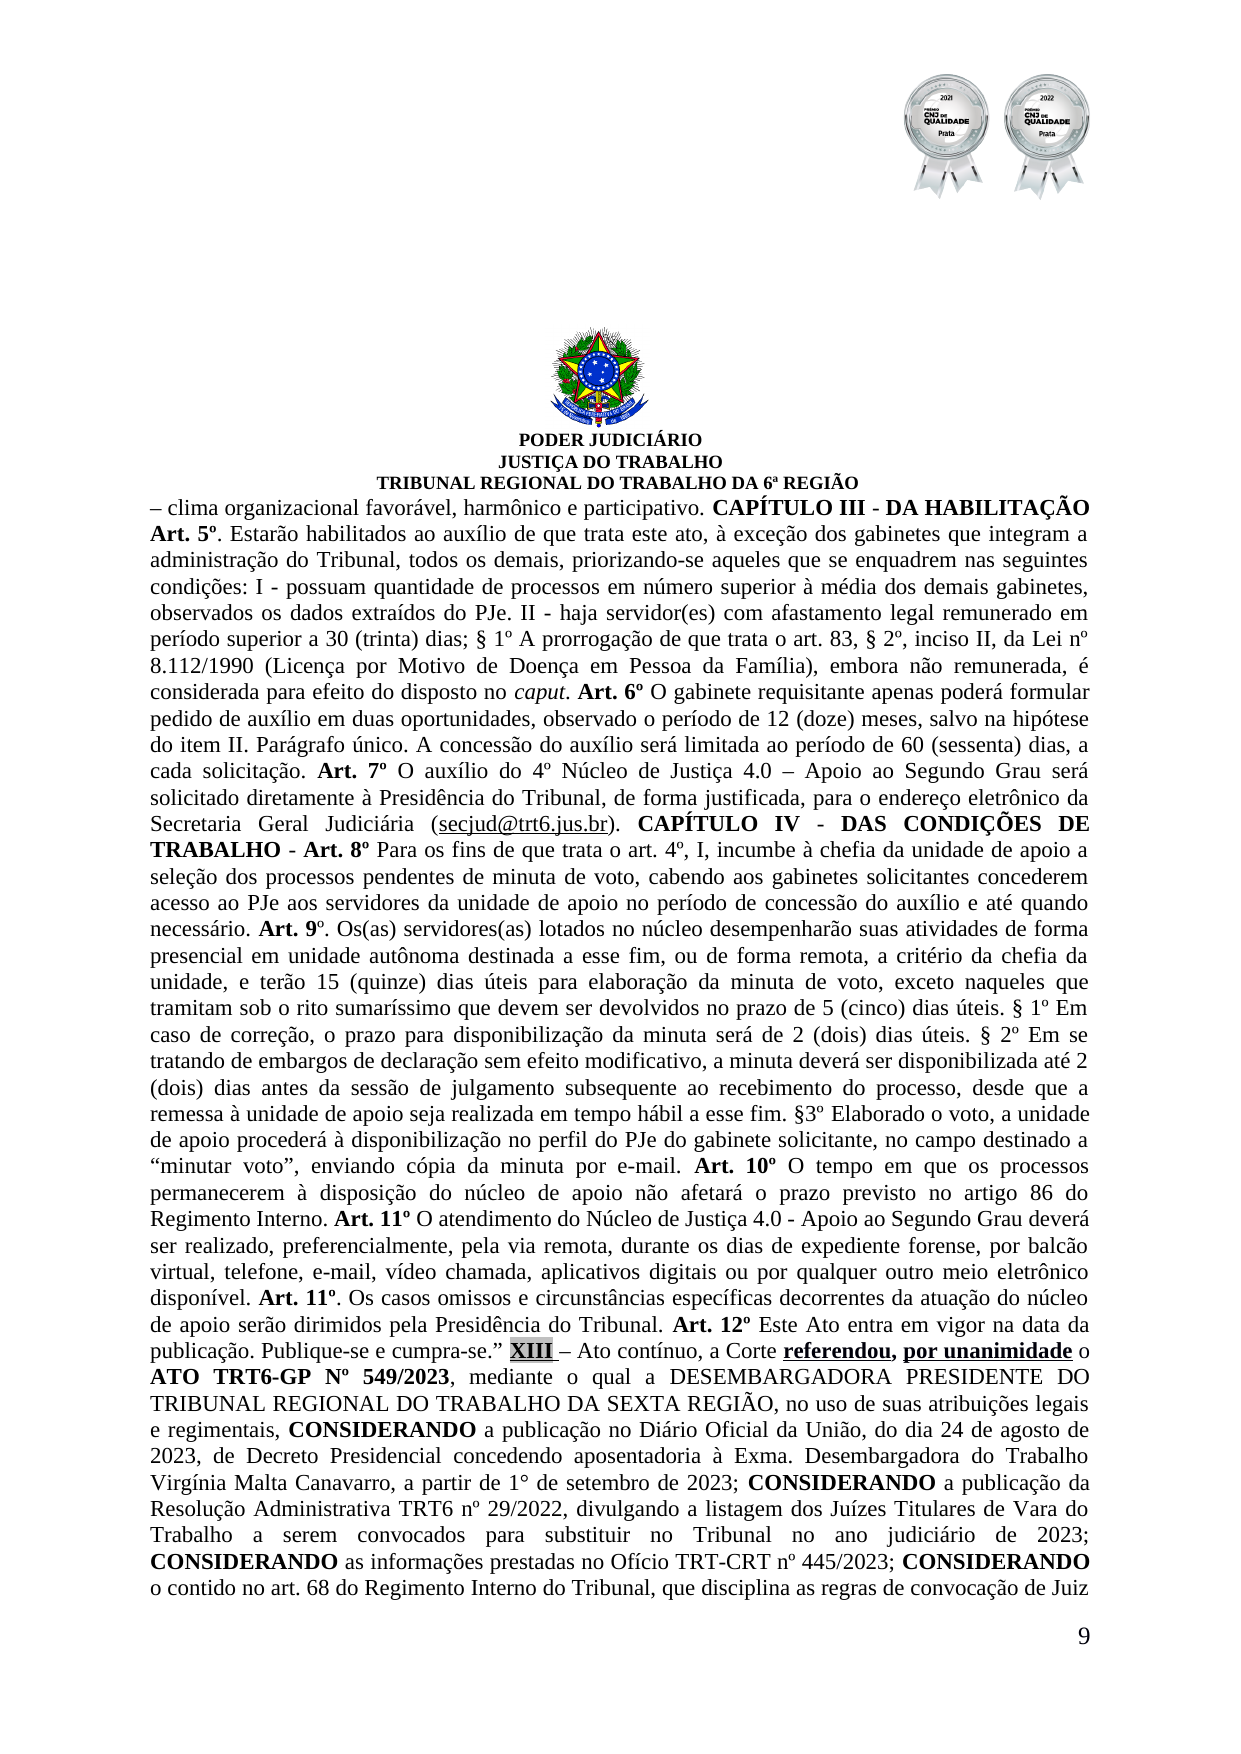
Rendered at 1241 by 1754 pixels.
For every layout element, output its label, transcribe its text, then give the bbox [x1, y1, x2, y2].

text – clima organizacional favorável, harmônico e participativo. CAPÍTULO III - DA HABILITAÇÃO Art. 5º. Estarão habilitados ao auxílio de que trata este ato, à exceção dos gabinetes que integram a administração do Tribunal, todos os demais, priorizando-se aqueles que se enquadrem nas seguintes condições: I - possuam quantidade de processos em número superior à média dos demais gabinetes, observados os dados extraídos do PJe. II - haja servidor(es) com afastamento legal remunerado em período superior a 30 (trinta) dias; § 1º A prorrogação de que trata o art. 83, § 2º, inciso II, da Lei nº 8.112/1990 (Licença por Motivo de Doença em Pessoa da Família), embora não remunerada, é considerada para efeito do disposto no caput. Art. 6º O gabinete requisitante apenas poderá formular pedido de auxílio em duas oportunidades, observado o período de 12 (doze) meses, salvo na hipótese do item II. Parágrafo único. A concessão do auxílio será limitada ao período de 60 (sessenta) dias, a cada solicitação. Art. 7º O auxílio do 4º Núcleo de Justiça 4.0 – Apoio ao Segundo Grau será solicitado diretamente à Presidência do Tribunal, de forma justificada, para o endereço eletrônico da Secretaria Geral Judiciária (secjud@trt6.jus.br). CAPÍTULO IV - DAS CONDIÇÕES DE TRABALHO - Art. 8º Para os fins de que trata o art. 4º, I, incumbe à chefia da unidade de apoio a seleção dos processos pendentes de minuta de voto, cabendo aos gabinetes solicitantes concederem acesso ao PJe aos servidores da unidade de apoio no período de concessão do auxílio e até quando necessário. Art. 9º. Os(as) servidores(as) lotados no núcleo desempenharão suas atividades de forma presencial em unidade autônoma destinada a esse fim, ou de forma remota, a critério da chefia da unidade, e terão 15 (quinze) dias úteis para elaboração da minuta de voto, exceto naqueles que tramitam sob o rito sumaríssimo que devem ser devolvidos no prazo de 5 (cinco) dias úteis. § 1º Em caso de correção, o prazo para disponibilização da minuta será de 2 (dois) dias úteis. § 2º Em se tratando de embargos de declaração sem efeito modificativo, a minuta deverá ser disponibilizada até 2 (dois) dias antes da sessão de julgamento subsequente ao recebimento do processo, desde que a remessa à unidade de apoio seja realizada em tempo hábil a esse fim. §3º Elaborado o voto, a unidade de apoio procederá à disponibilização no perfil do PJe do gabinete solicitante, no campo destinado a “minutar voto”, enviando cópia da minuta por e-mail. Art. 10º O tempo em que os processos permanecerem à disposição do núcleo de apoio não afetará o prazo previsto no artigo 86 do Regimento Interno. Art. 11º O atendimento do Núcleo de Justiça 4.0 - Apoio ao Segundo Grau deverá ser realizado, preferencialmente, pela via remota, durante os dias de expediente forense, por balcão virtual, telefone, e-mail, vídeo chamada, aplicativos digitais ou por qualquer outro meio eletrônico disponível. Art. 11º. Os casos omissos e circunstâncias específicas decorrentes da atuação do núcleo de apoio serão dirimidos pela Presidência do Tribunal. Art. 12º Este Ato entra em vigor na data da publicação. Publique-se e cumpra-se.” XIII – Ato contínuo, a Corte referendou, por unanimidade o ATO TRT6-GP Nº 549/2023, mediante o qual a DESEMBARGADORA PRESIDENTE DO TRIBUNAL REGIONAL DO TRABALHO DA SEXTA REGIÃO, no uso de suas atribuições legais e regimentais, CONSIDERANDO a publicação no Diário Oficial da União, do dia 24 de agosto de 2023, de Decreto Presidencial concedendo aposentadoria à Exma. Desembargadora do Trabalho Virgínia Malta Canavarro, a partir de 1° de setembro de 2023; CONSIDERANDO a publicação da Resolução Administrativa TRT6 nº 29/2022, divulgando a listagem dos Juízes Titulares de Vara do Trabalho a serem convocados para substituir no Tribunal no ano judiciário de 2023; CONSIDERANDO as informações prestadas no Ofício TRT-CRT nº 445/2023; CONSIDERANDO o contido no art. 68 do Regimento Interno do Tribunal, que disciplina as regras de convocação de Juiz [150, 494, 1090, 1601]
